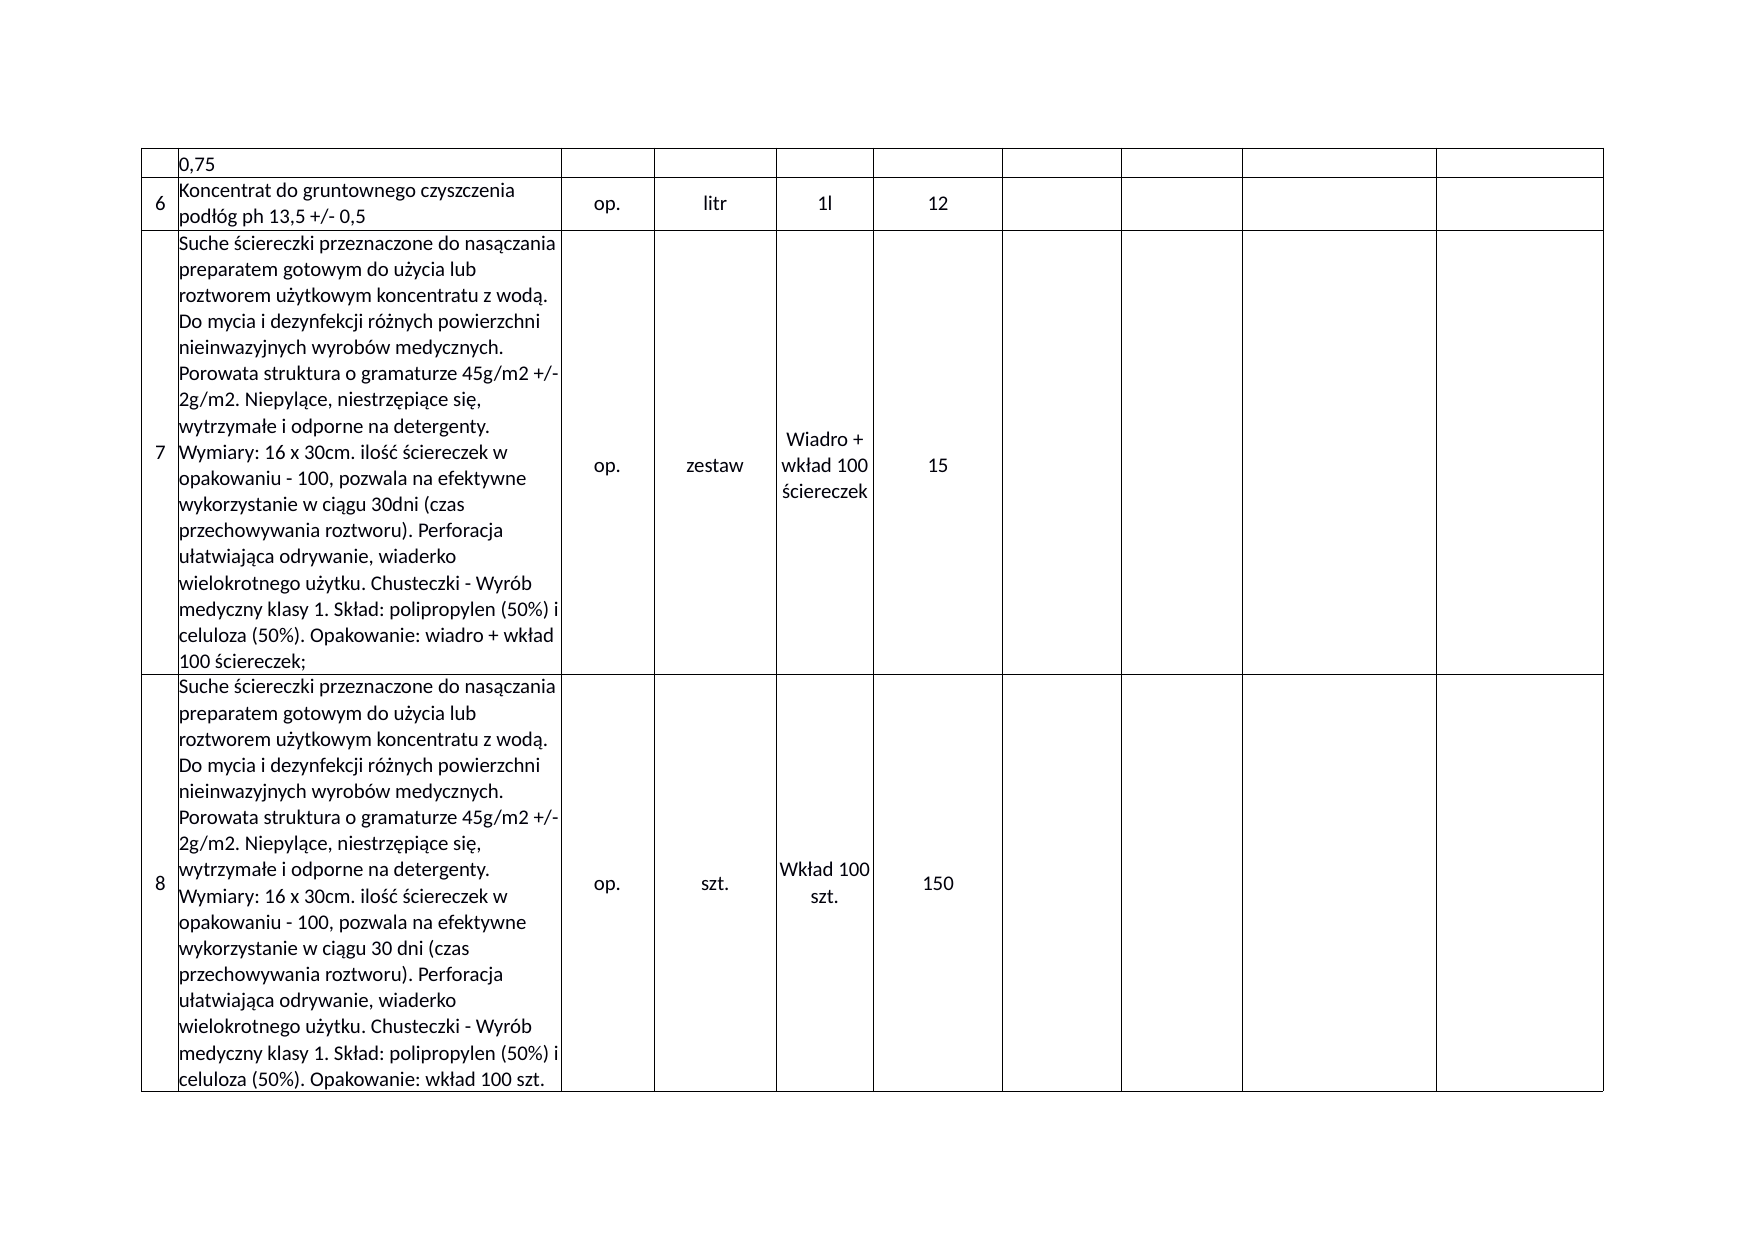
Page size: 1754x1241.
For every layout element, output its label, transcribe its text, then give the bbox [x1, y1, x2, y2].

table_cell 12 [874, 178, 1002, 230]
table_cell [562, 149, 654, 177]
table_cell op. [562, 231, 654, 673]
table_cell [1437, 178, 1603, 230]
table_cell [1122, 231, 1242, 673]
table_cell op. [562, 178, 654, 230]
table_cell Suche ściereczki przeznaczone do nasączania preparatem gotowym do użycia lub roztworem użytkowym koncentratu z wodą. Do mycia i dezynfekcji różnych powierzchni nieinwazyjnych wyrobów medycznych. Porowata struktura o gramaturze 45g/m2 +/- 2g/m2. Niepylące, niestrzępiące się, wytrzymałe i odporne na detergenty. Wymiary: 16 x 30cm. ilość ściereczek w opakowaniu - 100, pozwala na efektywne wykorzystanie w ciągu 30dni (czas przechowywania roztworu). Perforacja ułatwiająca odrywanie, wiaderko wielokrotnego użytku. Chusteczki - Wyrób medyczny klasy 1. Skład: polipropylen (50%) i celuloza (50%). Opakowanie: wiadro + wkład 100 ściereczek; [179, 231, 561, 673]
table_cell 7 [142, 231, 178, 673]
table_cell Koncentrat do gruntownego czyszczenia podłóg ph 13,5 +/- 0,5 [179, 178, 561, 230]
table_cell [1003, 178, 1121, 230]
table_cell [1122, 149, 1242, 177]
table_cell Suche ściereczki przeznaczone do nasączania preparatem gotowym do użycia lub roztworem użytkowym koncentratu z wodą. Do mycia i dezynfekcji różnych powierzchni nieinwazyjnych wyrobów medycznych. Porowata struktura o gramaturze 45g/m2 +/- 2g/m2. Niepylące, niestrzępiące się, wytrzymałe i odporne na detergenty. Wymiary: 16 x 30cm. ilość ściereczek w opakowaniu - 100, pozwala na efektywne wykorzystanie w ciągu 30 dni (czas przechowywania roztworu). Perforacja ułatwiająca odrywanie, wiaderko wielokrotnego użytku. Chusteczki - Wyrób medyczny klasy 1. Skład: polipropylen (50%) i celuloza (50%). Opakowanie: wkład 100 szt. [179, 675, 561, 1091]
table_cell zestaw [655, 231, 776, 673]
table_cell [655, 149, 776, 177]
table_cell [1437, 675, 1603, 1091]
table_cell [1243, 675, 1436, 1091]
table_cell [1437, 149, 1603, 177]
table_cell [1003, 231, 1121, 673]
table_cell [1243, 149, 1436, 177]
table_cell [1243, 231, 1436, 673]
table_cell 6 [142, 178, 178, 230]
table_cell 0,75 [179, 149, 561, 177]
table_cell [1122, 178, 1242, 230]
table_cell [1003, 149, 1121, 177]
table_cell 15 [874, 231, 1002, 673]
table_cell [777, 149, 873, 177]
table_cell [874, 149, 1002, 177]
table_cell op. [562, 675, 654, 1091]
table_cell [1122, 675, 1242, 1091]
table_cell Wkład 100 szt. [777, 675, 873, 1091]
table_cell [1437, 231, 1603, 673]
table_cell szt. [655, 675, 776, 1091]
table_cell [1243, 178, 1436, 230]
table_cell 150 [874, 675, 1002, 1091]
table_cell Wiadro + wkład 100 ściereczek [777, 231, 873, 673]
table_cell [142, 149, 178, 177]
table_cell litr [655, 178, 776, 230]
table_cell 8 [142, 675, 178, 1091]
table_cell [1003, 675, 1121, 1091]
table_cell 1l [777, 178, 873, 230]
